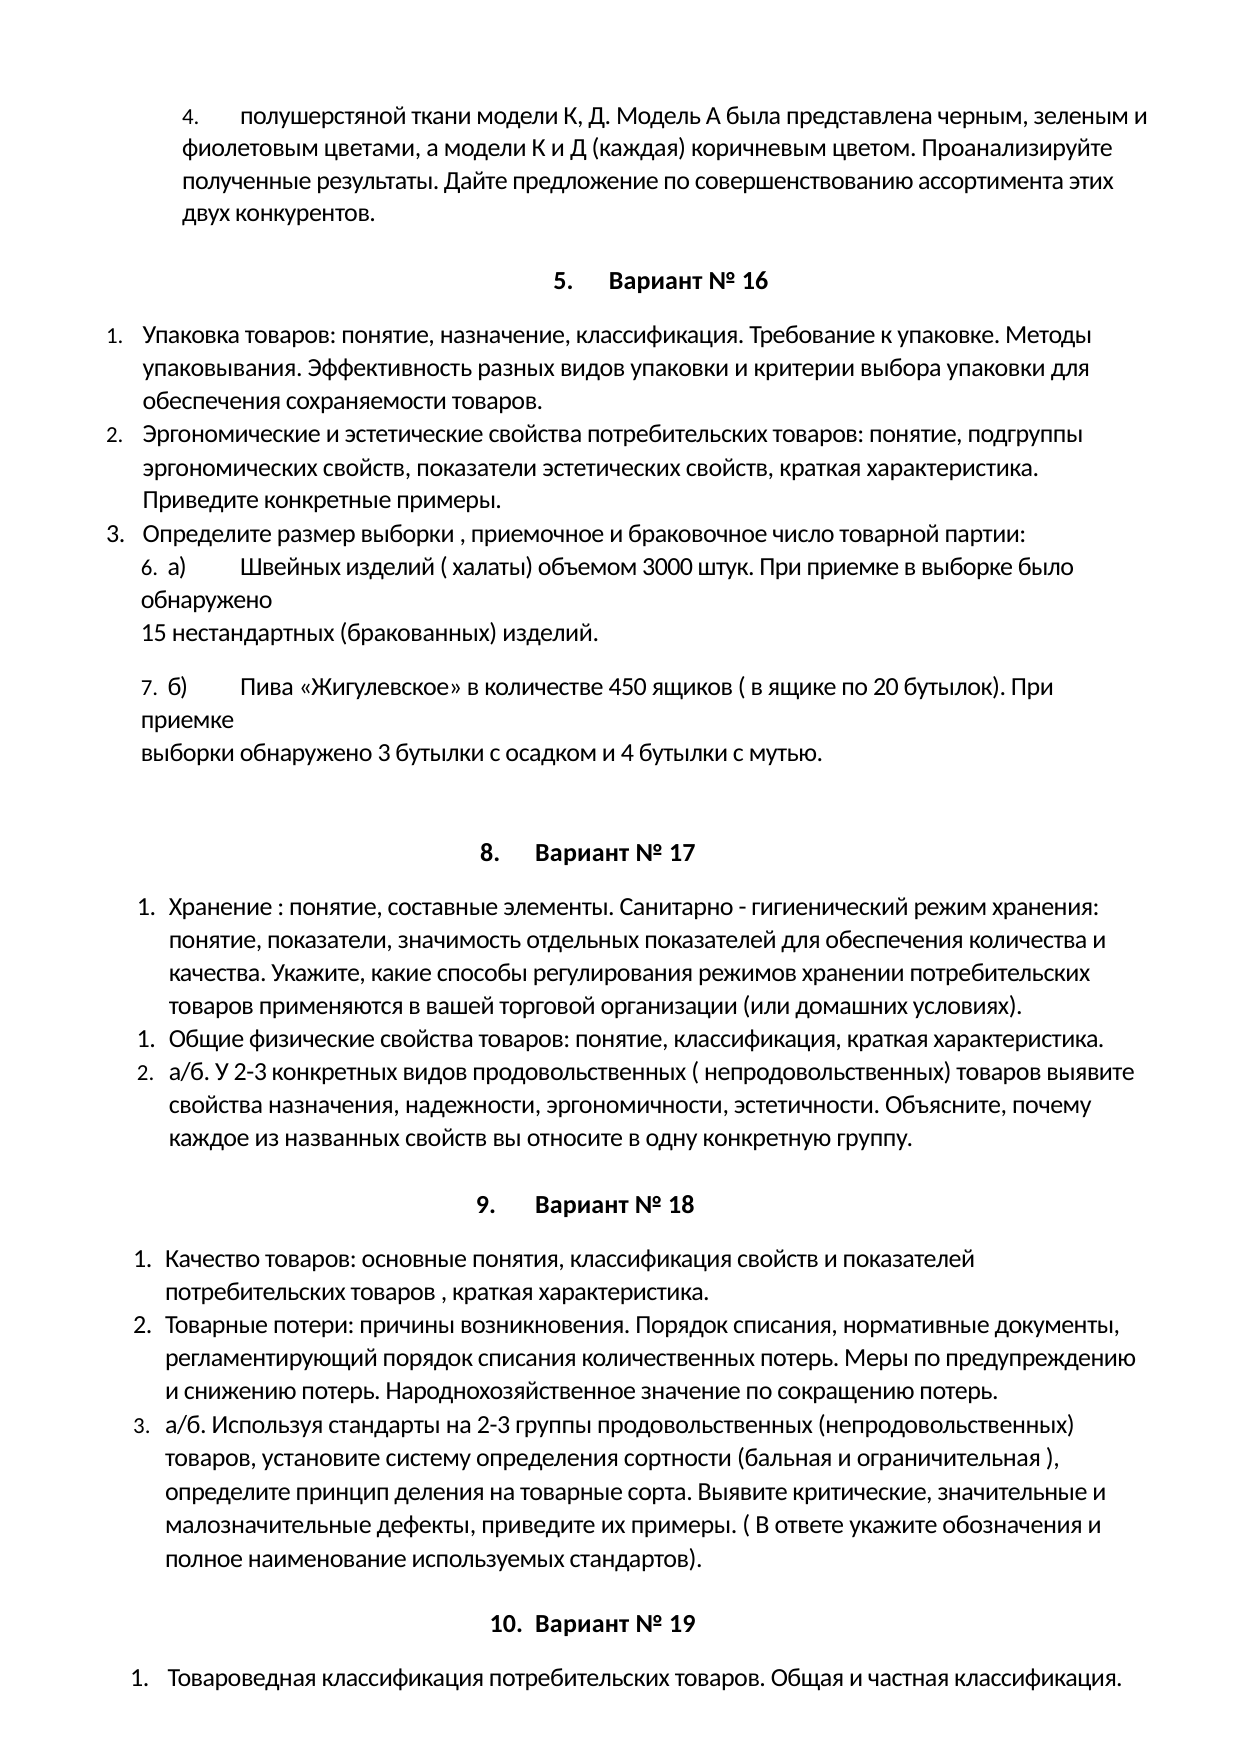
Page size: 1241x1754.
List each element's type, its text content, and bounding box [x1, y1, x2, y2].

list Общие физические свойства товаров: понятие, классификация, краткая характеристика. [136, 1021, 1148, 1054]
list Вариант № 18 [476, 1187, 1148, 1220]
list Вариант № 19 [489, 1606, 1148, 1639]
list Вариант № 16 [553, 263, 1148, 296]
list Качество товаров: основные понятия, классификация свойств и показателей потребительских товаров , краткая характеристика. [133, 1241, 1001, 1307]
list Вариант № 17 [480, 835, 1148, 868]
list полушерстяной ткани модели К, Д. Модель А была представлена черным, зеленым и фиолетовым цветами, а модели К и Д (каждая) коричневым цветом. Проанализируйте полученные результаты. Дайте предложение по совершенствованию ассортимента этих двух конкурентов. [182, 98, 1148, 228]
list а/б. У 2-3 конкретных видов продовольственных ( непродовольственных) товаров выявите свойства назначения, надежности, эргономичности, эстетичности. Объясните, почему каждое из названных свойств вы относите в одну конкретную группу. [137, 1054, 1148, 1153]
list а) Швейных изделий ( халаты) объемом 3000 штук. При приемке в выборке было обнаружено 15 нестандартных (бракованных) изделий. [141, 549, 1148, 648]
list Хранение : понятие, составные элементы. Санитарно - гигиенический режим хранения: понятие, показатели, значимость отдельных показателей для обеспечения количества и качества. Укажите, какие способы регулирования режимов хранении потребительских товаров применяются в вашей торговой организации (или домашних условиях). [137, 889, 1148, 1021]
list Упаковка товаров: понятие, назначение, классификация. Требование к упаковке. Методы упаковывания. Эффективность разных видов упаковки и критерии выбора упаковки для обеспечения сохраняемости товаров. [106, 317, 1148, 416]
list Товароведная классификация потребительских товаров. Общая и частная классификация. [130, 1660, 1148, 1693]
list Эргономические и эстетические свойства потребительских товаров: понятие, подгруппы эргономических свойств, показатели эстетических свойств, краткая характеристика. Приведите конкретные примеры. [106, 417, 1100, 516]
list Товарные потери: причины возникновения. Порядок списания, нормативные документы, регламентирующий порядок списания количественных потерь. Меры по предупреждению и снижению потерь. Народнохозяйственное значение по сокращению потерь. [133, 1307, 1148, 1406]
list б) Пива «Жигулевское» в количестве 450 ящиков ( в ящике по 20 бутылок). При приемке выборки обнаружено 3 бутылки с осадком и 4 бутылки с мутью. [141, 669, 1100, 768]
list Определите размер выборки , приемочное и браковочное число товарной партии: [106, 516, 1148, 549]
list а/б. Используя стандарты на 2-3 группы продовольственных (непродовольственных) товаров, установите систему определения сортности (бальная и ограничительная ), определите принцип деления на товарные сорта. Выявите критические, значительные и малозначительные дефекты, приведите их примеры. ( В ответе укажите обозначения и полное наименование используемых стандартов). [133, 1406, 1148, 1574]
